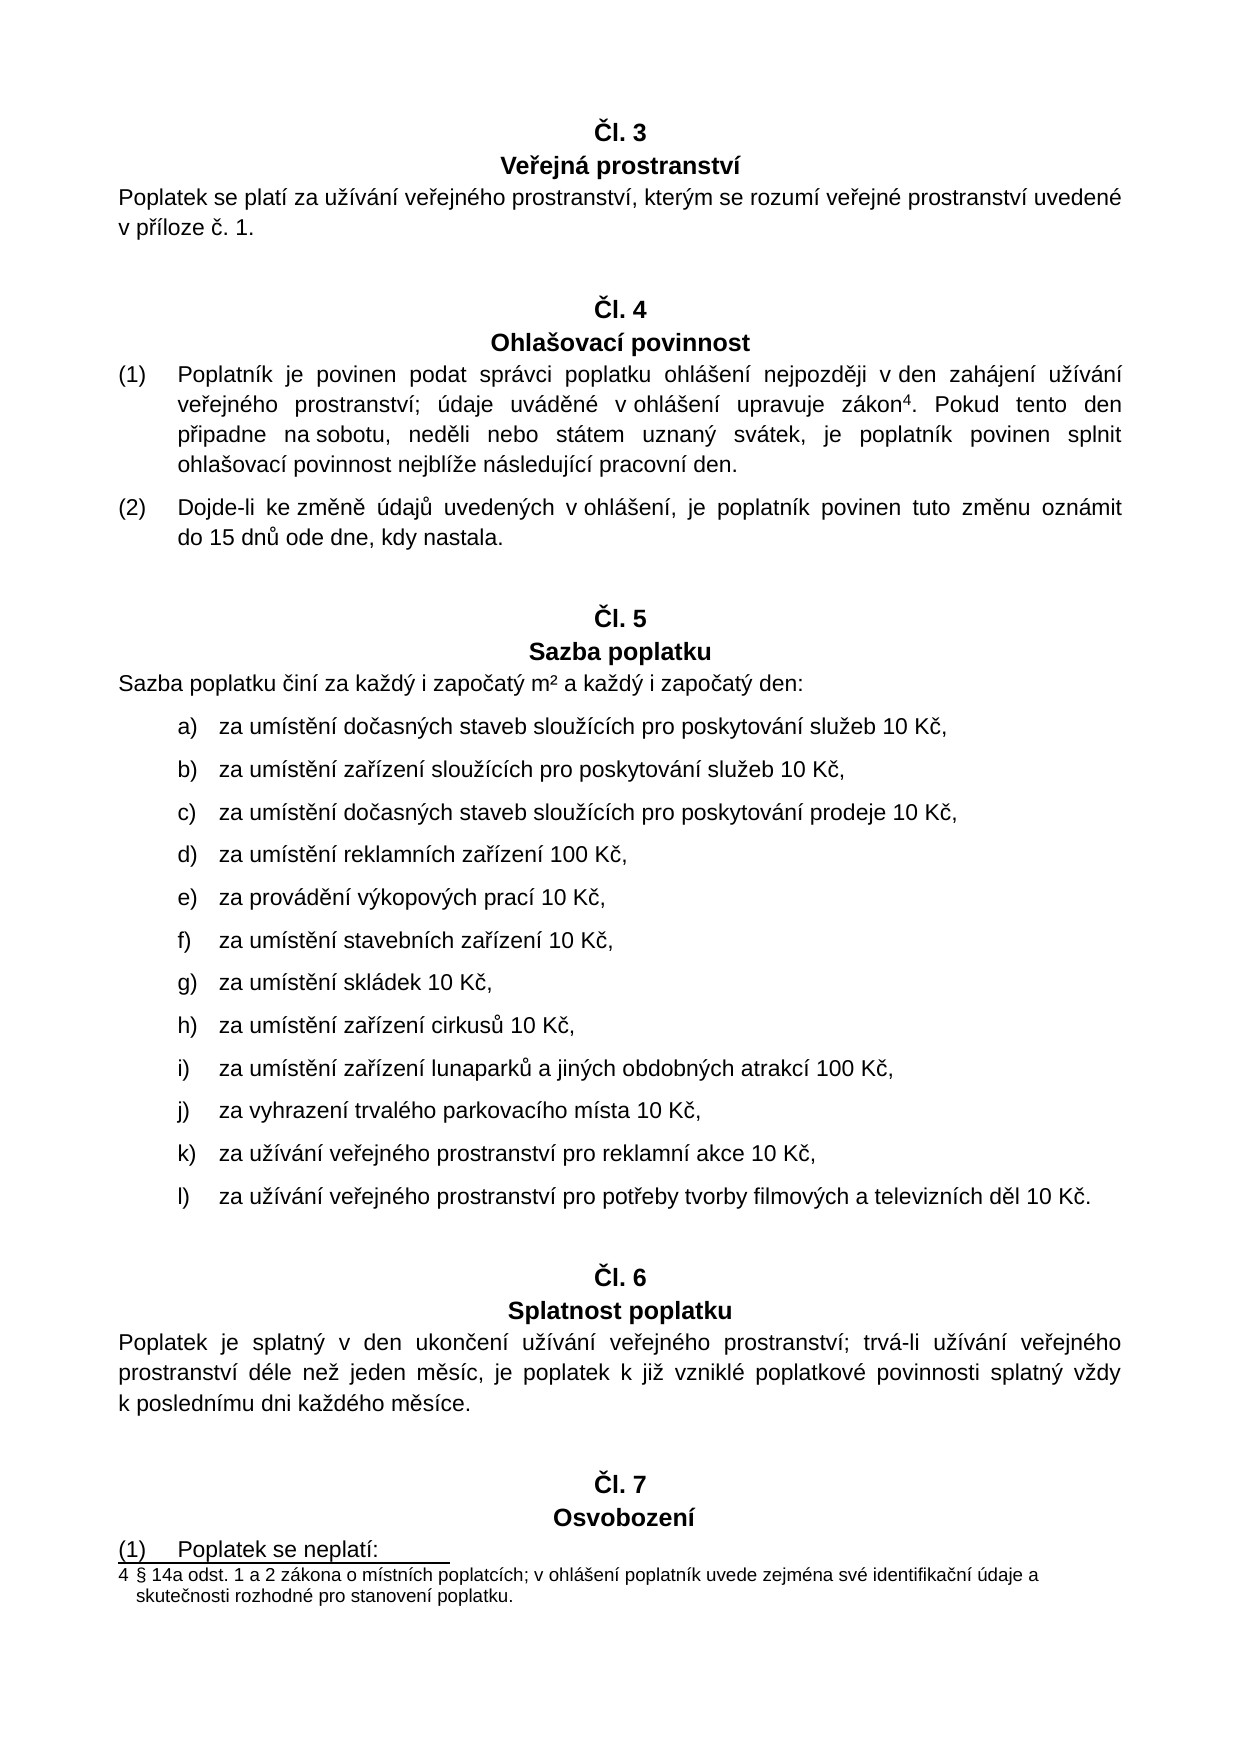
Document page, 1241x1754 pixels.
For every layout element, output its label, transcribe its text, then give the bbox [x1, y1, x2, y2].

list za umístění dočasných staveb sloužících pro poskytování služeb 10 Kč, [177, 713, 1122, 739]
subtitle Čl. 7 Osvobození [118, 1470, 1122, 1532]
list za umístění zařízení sloužících pro poskytování služeb 10 Kč, [177, 756, 1122, 782]
list za užívání veřejného prostranství pro potřeby tvorby filmových a televizních děl 10 Kč. [177, 1183, 1122, 1209]
list Poplatek se neplatí: [118, 1536, 1122, 1562]
subtitle Čl. 4 Ohlašovací povinnost [118, 294, 1122, 356]
list za umístění zařízení lunaparků a jiných obdobných atrakcí 100 Kč, [177, 1055, 1122, 1081]
text Poplatek je splatný v den ukončení užívání veřejného prostranství; trvá-li užívání veřejného prostranství déle než jeden měsíc, je poplatek k již vzniklé poplatkové povinnosti splatný vždy k poslednímu dni každého měsíce. [118, 1329, 1122, 1416]
text Poplatek se platí za užívání veřejného prostranství, kterým se rozumí veřejné prostranství uvedené v příloze č. 1. [118, 184, 1122, 241]
list za umístění reklamních zařízení 100 Kč, [177, 841, 1122, 868]
list za provádění výkopových prací 10 Kč, [177, 884, 1122, 910]
list § 14a odst. 1 a 2 zákona o místních poplatcích; v ohlášení poplatník uvede zejména své identifikační údaje a skutečnosti rozhodné pro stanovení poplatku. [118, 1563, 1122, 1607]
subtitle Čl. 3 Veřejná prostranství [118, 118, 1122, 180]
list za vyhrazení trvalého parkovacího místa 10 Kč, [177, 1097, 1122, 1124]
list Dojde-li ke změně údajů uvedených v ohlášení, je poplatník povinen tuto změnu oznámit do 15 dnů ode dne, kdy nastala. [118, 494, 1122, 551]
list za umístění skládek 10 Kč, [177, 969, 1122, 996]
subtitle Čl. 6 Splatnost poplatku [118, 1263, 1122, 1325]
list za užívání veřejného prostranství pro reklamní akce 10 Kč, [177, 1140, 1122, 1167]
list za umístění stavebních zařízení 10 Kč, [177, 927, 1122, 953]
subtitle Čl. 5 Sazba poplatku [118, 604, 1122, 666]
text Sazba poplatku činí za každý i započatý m² a každý i započatý den: [118, 670, 1122, 697]
list Poplatník je povinen podat správci poplatku ohlášení nejpozději v den zahájení užívání veřejného prostranství; údaje uváděné v ohlášení upravuje zákon. Pokud tento den připadne na sobotu, neděli nebo státem uznaný svátek, je poplatník povinen splnit ohlašovací povinnost nejblíže následující pracovní den. [118, 361, 1122, 478]
list za umístění dočasných staveb sloužících pro poskytování prodeje 10 Kč, [177, 798, 1122, 825]
list za umístění zařízení cirkusů 10 Kč, [177, 1012, 1122, 1038]
